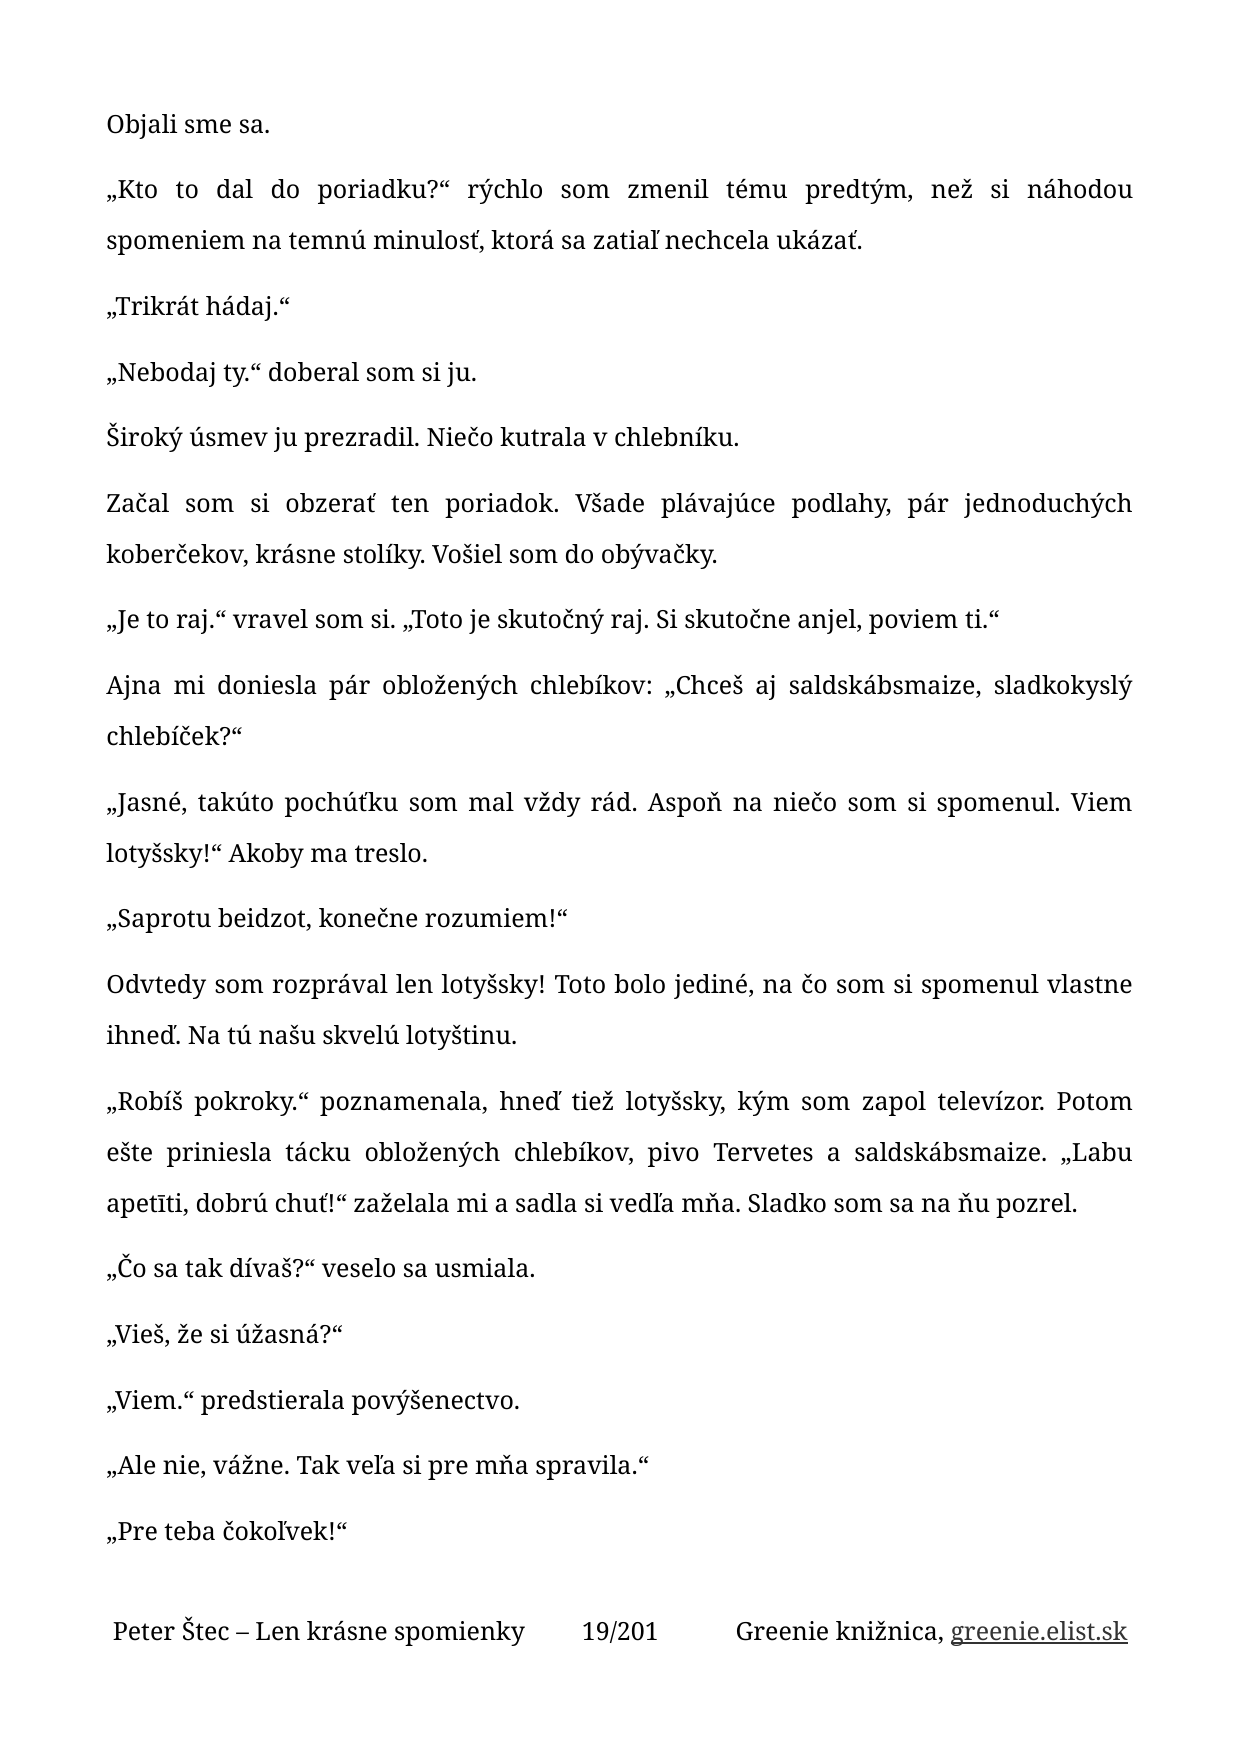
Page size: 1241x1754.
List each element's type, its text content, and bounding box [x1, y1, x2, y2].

text „Jasné, takúto pochúťku som mal vždy rád. Aspoň na niečo som si spomenul. Viem lotyšsky!“ Akoby ma treslo. [106, 784, 1134, 869]
text „Nebodaj ty.“ doberal som si ju. [106, 354, 1134, 388]
text Objali sme sa. [106, 106, 1134, 140]
text „Vieš, že si úžasná?“ [106, 1317, 1134, 1351]
text „Saprotu beidzot, konečne rozumiem!“ [106, 901, 1134, 935]
text Odvtedy som rozprával len lotyšsky! Toto bolo jediné, na čo som si spomenul vlastne ihneď. Na tú našu skvelú lotyštinu. [106, 967, 1134, 1052]
text „Je to raj.“ vravel som si. „Toto je skutočný raj. Si skutočne anjel, poviem ti.“ [106, 602, 1134, 636]
text „Trikrát hádaj.“ [106, 288, 1134, 323]
text „Robíš pokroky.“ poznamenala, hneď tiež lotyšsky, kým som zapol televízor. Potom ešte priniesla tácku obložených chlebíkov, pivo Tervetes a saldskábsmaize. „Labu apetīti, dobrú chuť!“ zaželala mi a sadla si vedľa mňa. Sladko som sa na ňu pozrel. [106, 1083, 1134, 1219]
text „Čo sa tak dívaš?“ veselo sa usmiala. [106, 1251, 1134, 1285]
text „Pre teba čokoľvek!“ [106, 1513, 1134, 1548]
text Začal som si obzerať ten poriadok. Všade plávajúce podlahy, pár jednoduchých koberčekov, krásne stolíky. Vošiel som do obývačky. [106, 485, 1134, 571]
text „Kto to dal do poriadku?“ rýchlo som zmenil tému predtým, než si náhodou spomeniem na temnú minulosť, ktorá sa zatiaľ nechcela ukázať. [106, 172, 1134, 257]
text „Viem.“ predstierala povýšenectvo. [106, 1382, 1134, 1416]
text Široký úsmev ju prezradil. Niečo kutrala v chlebníku. [106, 420, 1134, 454]
text Ajna mi doniesla pár obložených chlebíkov: „Chceš aj saldskábsmaize, sladkokyslý chlebíček?“ [106, 668, 1134, 753]
text „Ale nie, vážne. Tak veľa si pre mňa spravila.“ [106, 1448, 1134, 1482]
